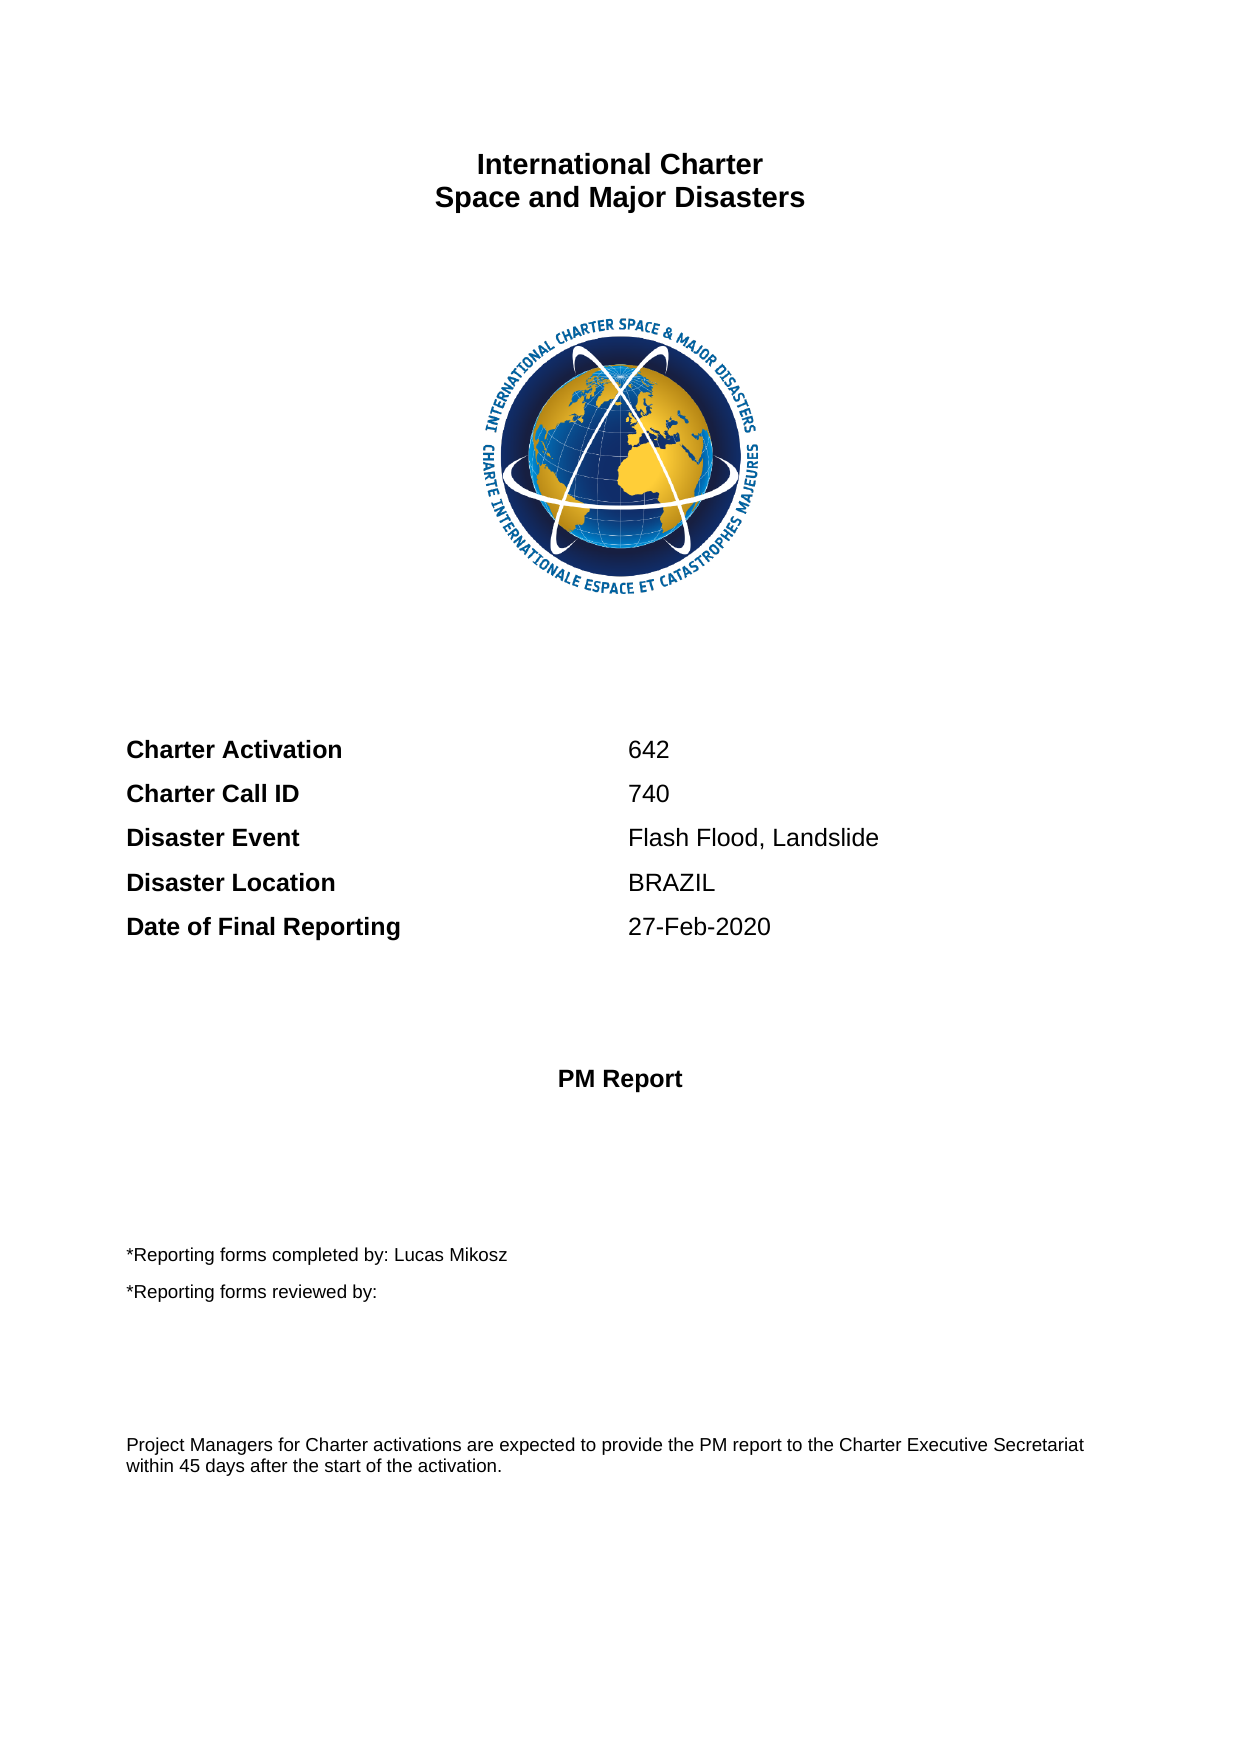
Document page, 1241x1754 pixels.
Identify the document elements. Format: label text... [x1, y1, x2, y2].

table_header Charter Activation [120, 729, 618, 769]
table_cell Date of Final Reporting [120, 906, 618, 947]
table_cell 27-Feb-2020 [622, 906, 1120, 947]
table_cell BRAZIL [622, 862, 1120, 902]
picture [470, 305, 771, 606]
text International Charter [118, 147, 1122, 180]
table_cell Disaster Event [120, 818, 618, 858]
table_cell Disaster Location [120, 862, 618, 902]
table_header *Reporting forms reviewed by: [120, 1275, 1120, 1308]
table_header [118, 300, 1122, 612]
table_header *Reporting forms completed by: Lucas Mikosz [120, 1238, 1120, 1271]
table_header Project Managers for Charter activations are expected to provide the PM report to the Charter Executive Secretariat within 45 days after the start of the activation. [120, 1428, 1120, 1482]
table_cell Charter Call ID [120, 773, 618, 813]
table_header 642 [622, 729, 1120, 769]
text PM Report [118, 1064, 1122, 1092]
text Space and Major Disasters [118, 180, 1122, 214]
table_cell 740 [622, 773, 1120, 813]
table_cell Flash Flood, Landslide [622, 818, 1120, 858]
